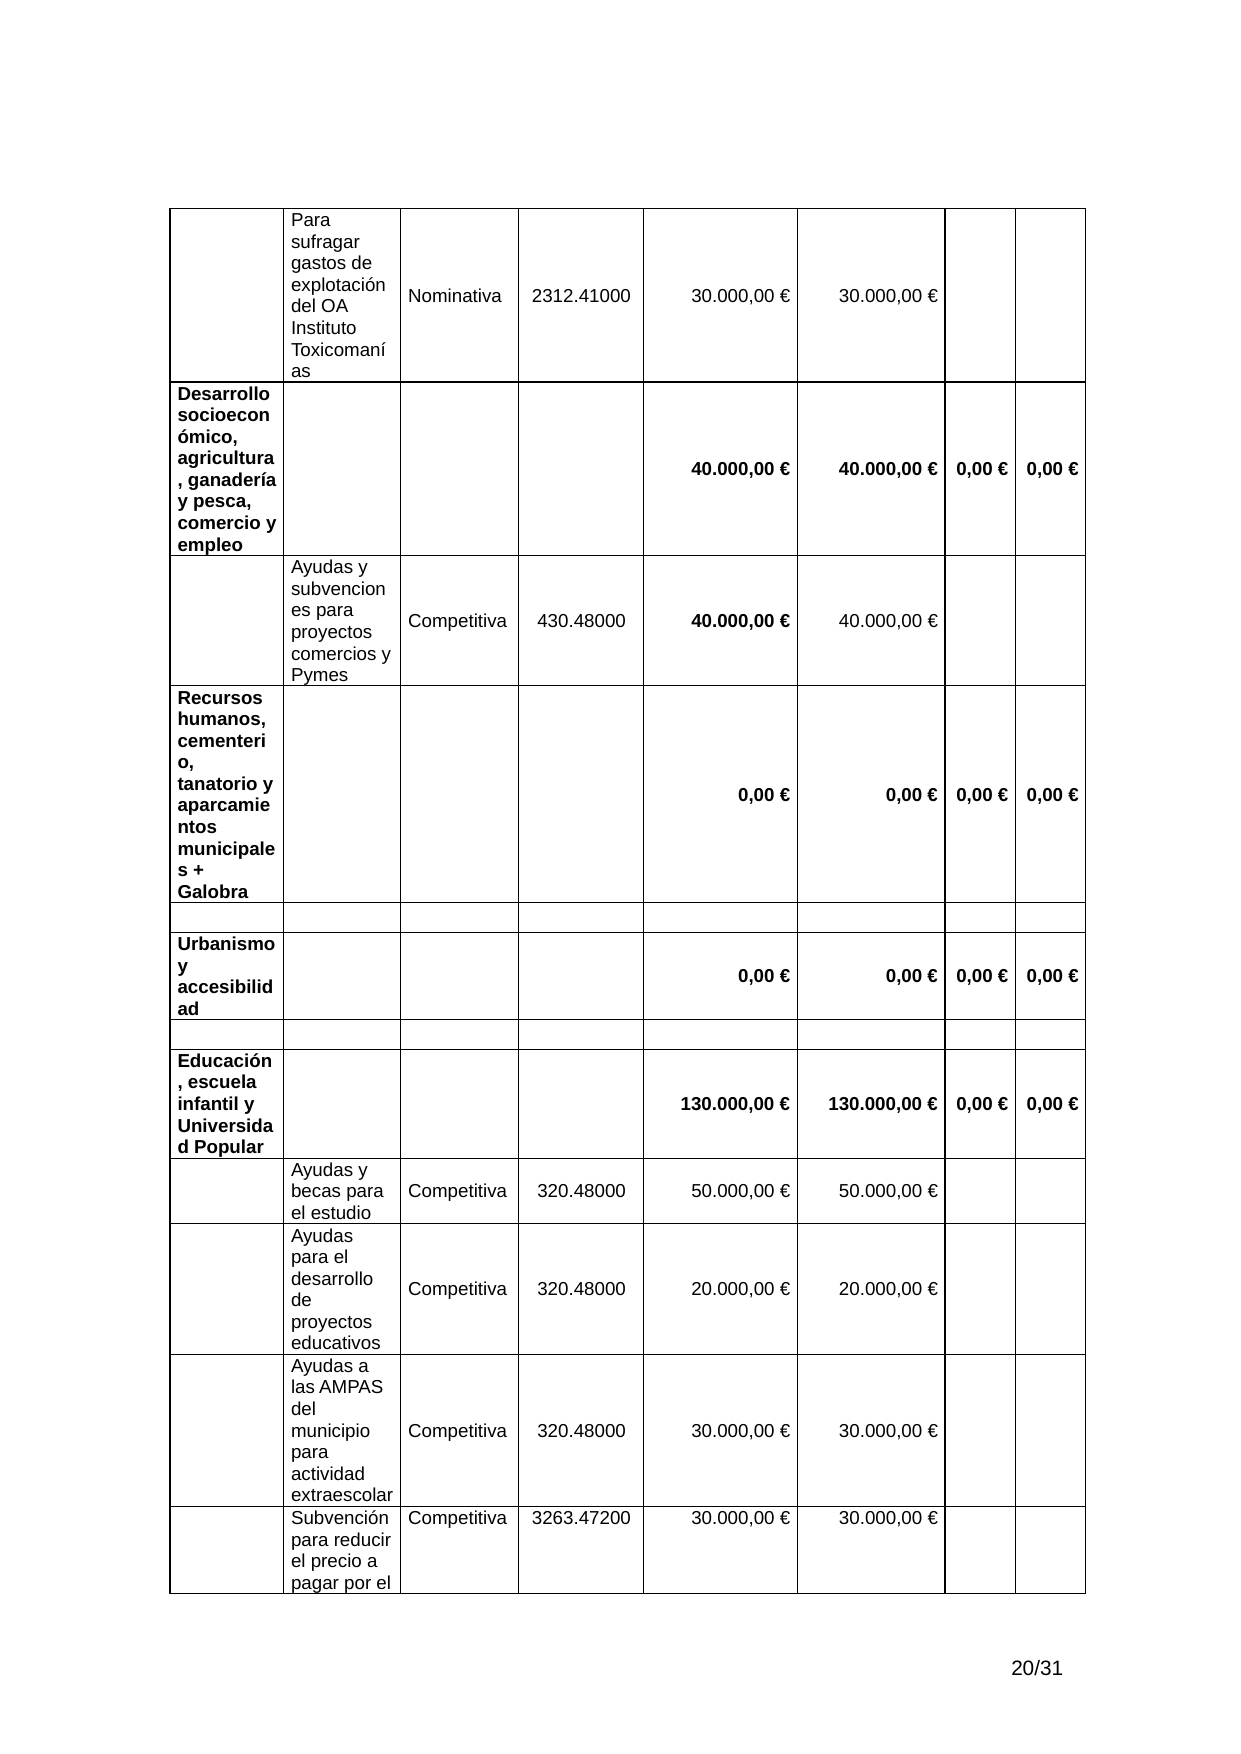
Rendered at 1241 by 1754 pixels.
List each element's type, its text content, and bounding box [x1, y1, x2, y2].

table_cell Urbanismo y accesibilidad [171, 933, 283, 1019]
table_cell 320.48000 [519, 1224, 643, 1354]
table_cell [171, 1224, 283, 1354]
table_cell [284, 383, 400, 555]
table_cell 20.000,00 € [798, 1224, 944, 1354]
table_cell 40.000,00 € [798, 556, 944, 685]
table_cell Ayudas y becas para el estudio [284, 1159, 400, 1223]
table_cell [171, 1159, 283, 1223]
table_cell Recursos humanos, cementerio, tanatorio y aparcamientos municipales + Galobra [171, 686, 283, 902]
table_cell [284, 686, 400, 902]
table_cell 0,00 € [1016, 686, 1085, 902]
table_cell 3263.47200 [519, 1507, 643, 1593]
table_cell 30.000,00 € [644, 1355, 797, 1506]
table_cell 40.000,00 € [644, 383, 797, 555]
table_cell Ayudas y subvenciones para proyectos comercios y Pymes [284, 556, 400, 685]
table_cell [946, 209, 1015, 381]
table_cell [946, 1355, 1015, 1506]
table_cell [1016, 1507, 1085, 1593]
table_cell [401, 1020, 518, 1049]
table_cell Ayudas a las AMPAS del municipio para actividad extraescolar [284, 1355, 400, 1506]
table_cell [946, 556, 1015, 685]
table_cell 0,00 € [946, 1050, 1015, 1158]
table_cell [1016, 209, 1085, 381]
table_cell 30.000,00 € [644, 1507, 797, 1593]
table_cell Educación, escuela infantil y Universidad Popular [171, 1050, 283, 1158]
table_cell [946, 1224, 1015, 1354]
table_cell 0,00 € [946, 383, 1015, 555]
table_cell 320.48000 [519, 1355, 643, 1506]
table_cell [1016, 1020, 1085, 1049]
table_cell [946, 1020, 1015, 1049]
table_cell 0,00 € [1016, 933, 1085, 1019]
table_cell [946, 1159, 1015, 1223]
table_cell [798, 903, 944, 932]
table_cell [401, 686, 518, 902]
table_cell Competitiva [401, 1355, 518, 1506]
table_cell [171, 556, 283, 685]
table_cell 40.000,00 € [644, 556, 797, 685]
table_cell Para sufragar gastos de explotación del OA Instituto Toxicomanías [284, 209, 400, 381]
table_cell 50.000,00 € [798, 1159, 944, 1223]
table_cell Competitiva [401, 1224, 518, 1354]
table_cell 0,00 € [798, 933, 944, 1019]
table_cell 20.000,00 € [644, 1224, 797, 1354]
table_cell 0,00 € [1016, 383, 1085, 555]
table_cell 320.48000 [519, 1159, 643, 1223]
table_cell [1016, 556, 1085, 685]
table_cell [401, 1050, 518, 1158]
table_cell [401, 383, 518, 555]
table_cell Desarrollo socioeconómico, agricultura, ganadería y pesca, comercio y empleo [171, 383, 283, 555]
table_cell [1016, 903, 1085, 932]
table_cell [284, 1050, 400, 1158]
table_cell 0,00 € [798, 686, 944, 902]
table_cell Subvención para reducir el precio a pagar por el [284, 1507, 400, 1593]
table_cell [284, 903, 400, 932]
table_cell 0,00 € [1016, 1050, 1085, 1158]
table_cell 430.48000 [519, 556, 643, 685]
table_cell Competitiva [401, 1507, 518, 1593]
table_cell [1016, 1355, 1085, 1506]
table_cell Ayudas para el desarrollo de proyectos educativos [284, 1224, 400, 1354]
table_cell 130.000,00 € [798, 1050, 944, 1158]
table_cell 0,00 € [946, 933, 1015, 1019]
table_cell Nominativa [401, 209, 518, 381]
table_cell [1016, 1159, 1085, 1223]
table_cell [401, 933, 518, 1019]
table_cell [171, 209, 283, 381]
table_cell [171, 903, 283, 932]
table_cell [519, 383, 643, 555]
table_cell 30.000,00 € [798, 1355, 944, 1506]
table_cell 130.000,00 € [644, 1050, 797, 1158]
table_cell [171, 1355, 283, 1506]
table_cell 0,00 € [644, 933, 797, 1019]
table_cell [644, 903, 797, 932]
table_cell [946, 903, 1015, 932]
table_cell [519, 1050, 643, 1158]
table_cell 50.000,00 € [644, 1159, 797, 1223]
table_cell Competitiva [401, 556, 518, 685]
table_cell [519, 903, 643, 932]
table_cell [519, 1020, 643, 1049]
table_cell 30.000,00 € [644, 209, 797, 381]
table_cell [171, 1020, 283, 1049]
table_cell [1016, 1224, 1085, 1354]
table_cell 0,00 € [946, 686, 1015, 902]
table_cell [284, 1020, 400, 1049]
table_cell [519, 686, 643, 902]
table_cell [171, 1507, 283, 1593]
table_cell [798, 1020, 944, 1049]
table_cell [284, 933, 400, 1019]
table_cell [946, 1507, 1015, 1593]
table_cell [519, 933, 643, 1019]
table_cell [401, 903, 518, 932]
table_cell [644, 1020, 797, 1049]
table_cell 30.000,00 € [798, 1507, 944, 1593]
table_cell 40.000,00 € [798, 383, 944, 555]
table_cell 2312.41000 [519, 209, 643, 381]
table_cell 0,00 € [644, 686, 797, 902]
table_cell 30.000,00 € [798, 209, 944, 381]
table_cell Competitiva [401, 1159, 518, 1223]
